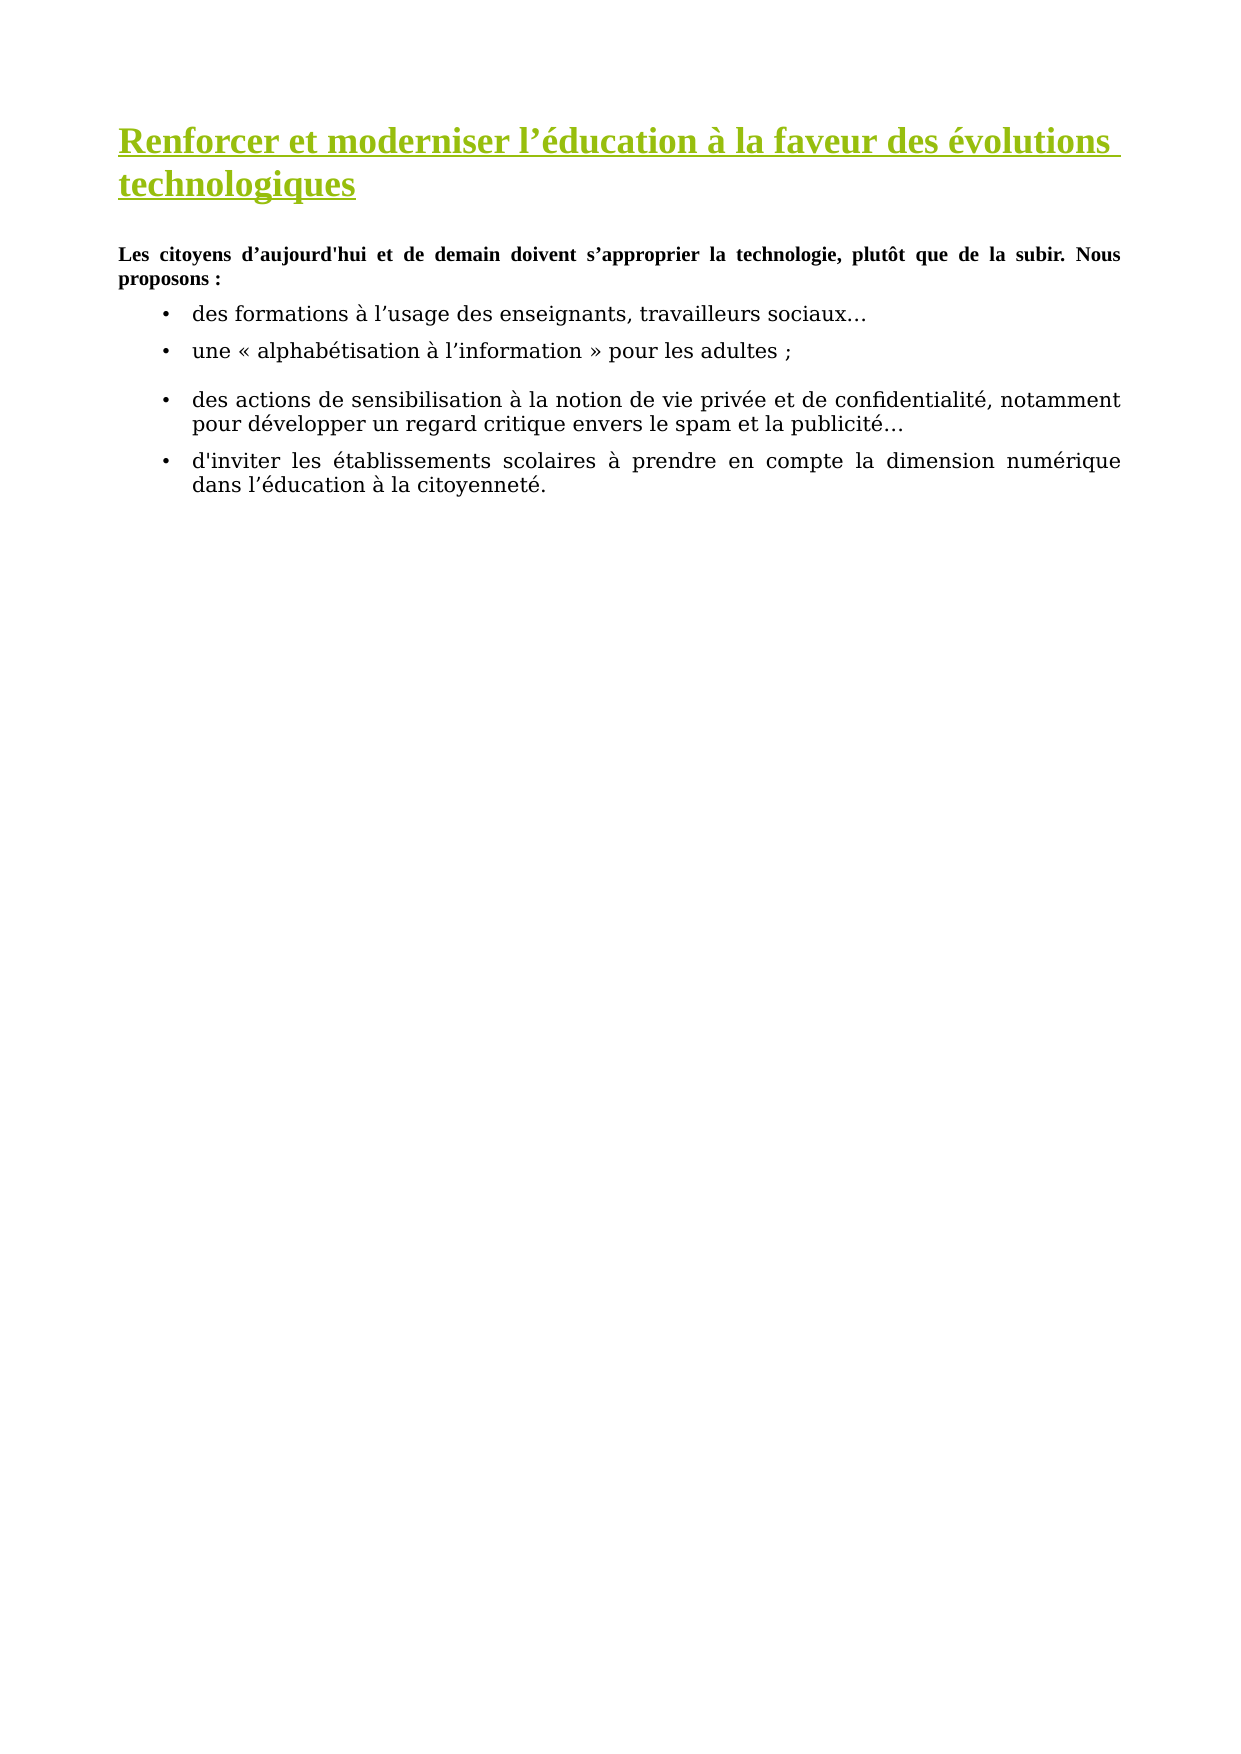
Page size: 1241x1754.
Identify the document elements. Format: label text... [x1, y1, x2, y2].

subtitle Les citoyens d’aujourd'hui et de demain doivent s’approprier la technologie, plutôt que de la subir. Nous proposons : [118, 242, 1122, 290]
list une « alphabétisation à l’information » pour les adultes ; [162, 339, 1122, 363]
list des actions de sensibilisation à la notion de vie privée et de confidentialité, notamment pour développer un regard critique envers le spam et la publicité… [162, 388, 1122, 436]
list des formations à l’usage des enseignants, travailleurs sociaux… [162, 302, 1122, 327]
subtitle Renforcer et moderniser l’éducation à la faveur des évolutions technologiques [118, 118, 1122, 204]
list d'inviter les établissements scolaires à prendre en compte la dimension numérique dans l’éducation à la citoyenneté. [162, 449, 1122, 497]
